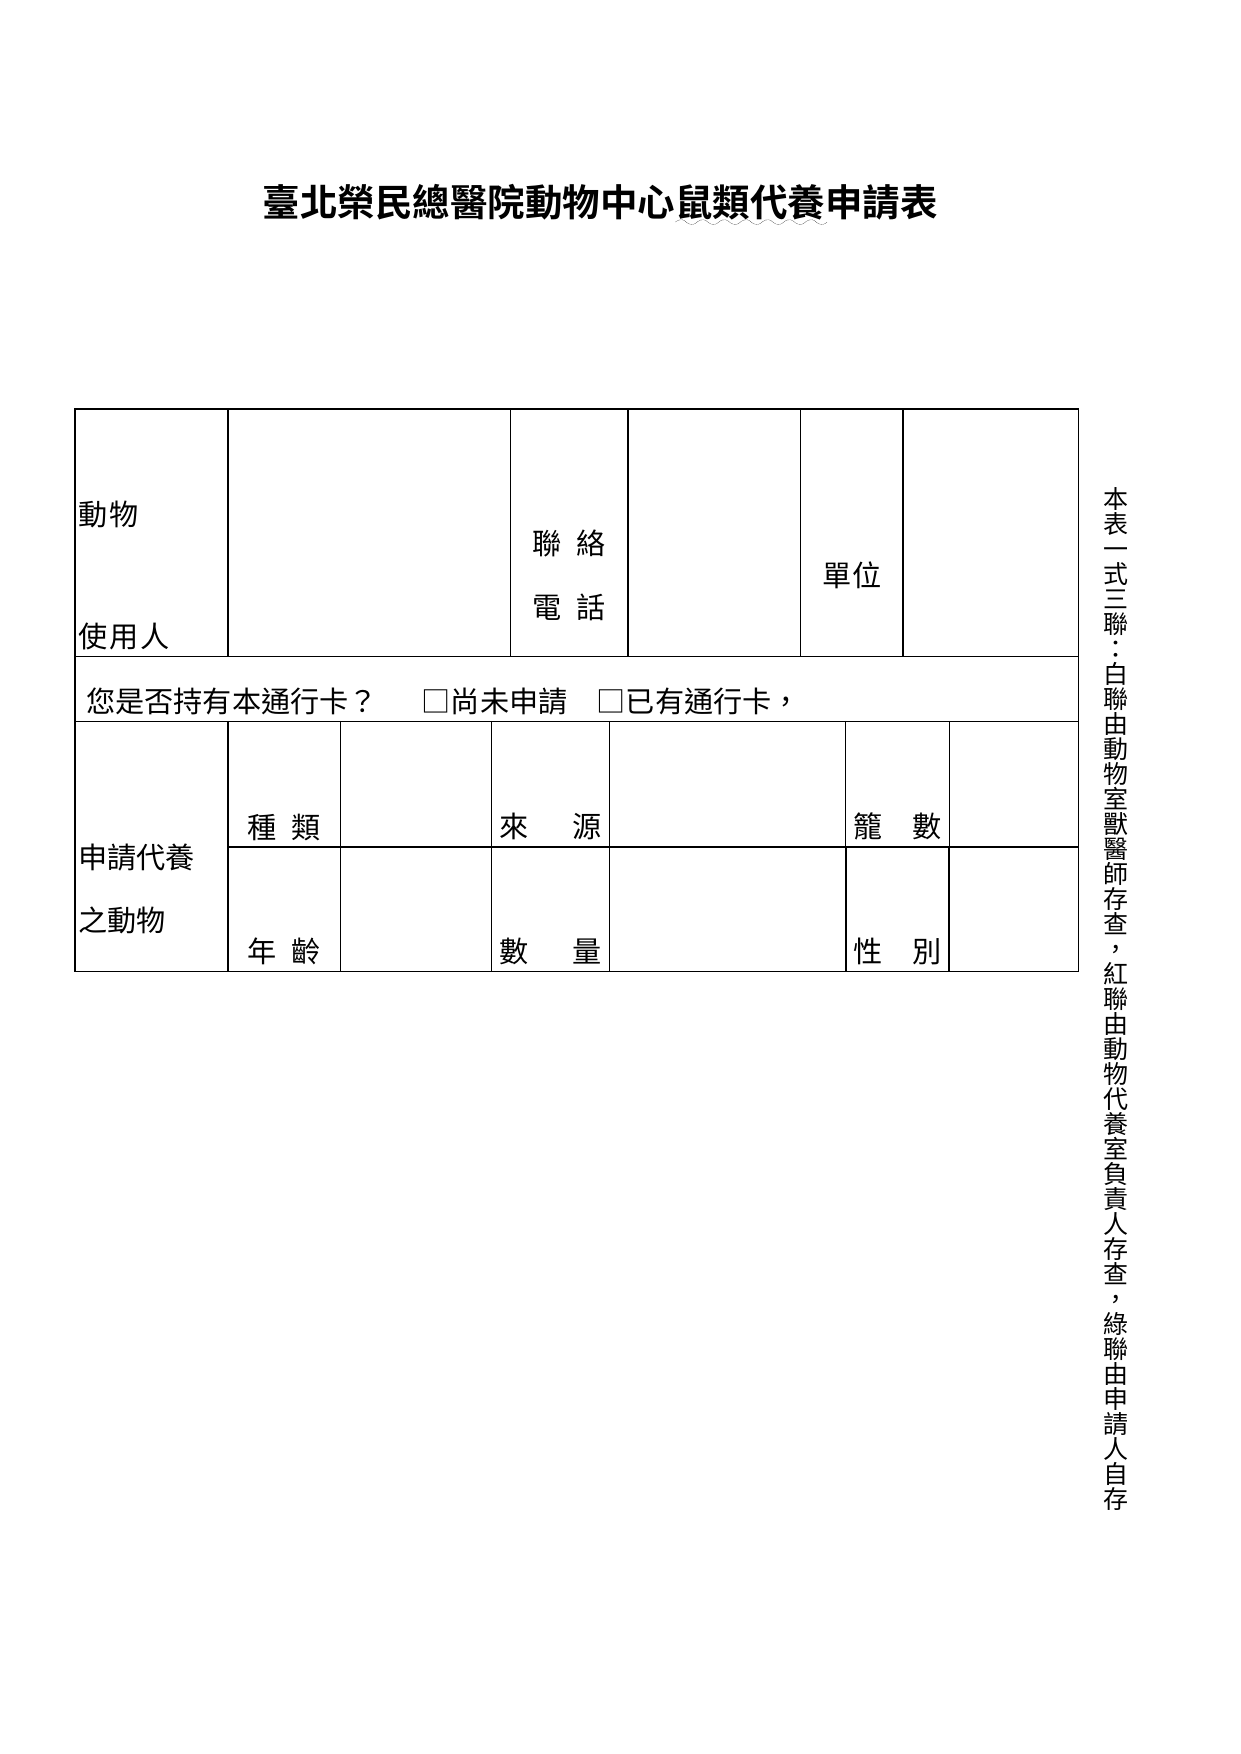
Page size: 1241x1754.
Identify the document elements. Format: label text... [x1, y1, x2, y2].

table_header 動物 使用人 [1079, 471, 1142, 1671]
table_header [1079, 408, 1240, 656]
table_cell [1142, 656, 1240, 721]
table_header 動物 使用人 [76, 410, 227, 656]
table_header 聯 絡 電 話 [511, 410, 627, 656]
table_cell [610, 722, 845, 846]
table_header 單位 [801, 410, 902, 656]
table_cell 種 類 [229, 722, 340, 846]
table_header [629, 410, 800, 656]
table_cell 申請代養 之動物 [76, 722, 227, 971]
table_cell 籠 數 [846, 722, 949, 846]
table_header [229, 410, 510, 656]
table_cell [610, 848, 845, 971]
table_cell [1142, 846, 1240, 971]
table_header [904, 410, 1078, 656]
table_cell 性 別 [847, 848, 948, 971]
table_cell 年 齡 [229, 848, 340, 971]
table_cell 數 量 [492, 848, 609, 971]
table_cell [341, 722, 491, 846]
table_cell [950, 722, 1078, 846]
table_cell 您是否持有本通行卡？ □尚未申請 □已有通行卡， [76, 657, 1078, 721]
subtitle 臺北榮民總醫院動物中心鼠類代養申請表 [75, 158, 1165, 221]
table_cell [1142, 721, 1240, 846]
table_cell [341, 848, 491, 971]
table_cell [950, 848, 1078, 971]
table_cell 來 源 [492, 722, 609, 846]
